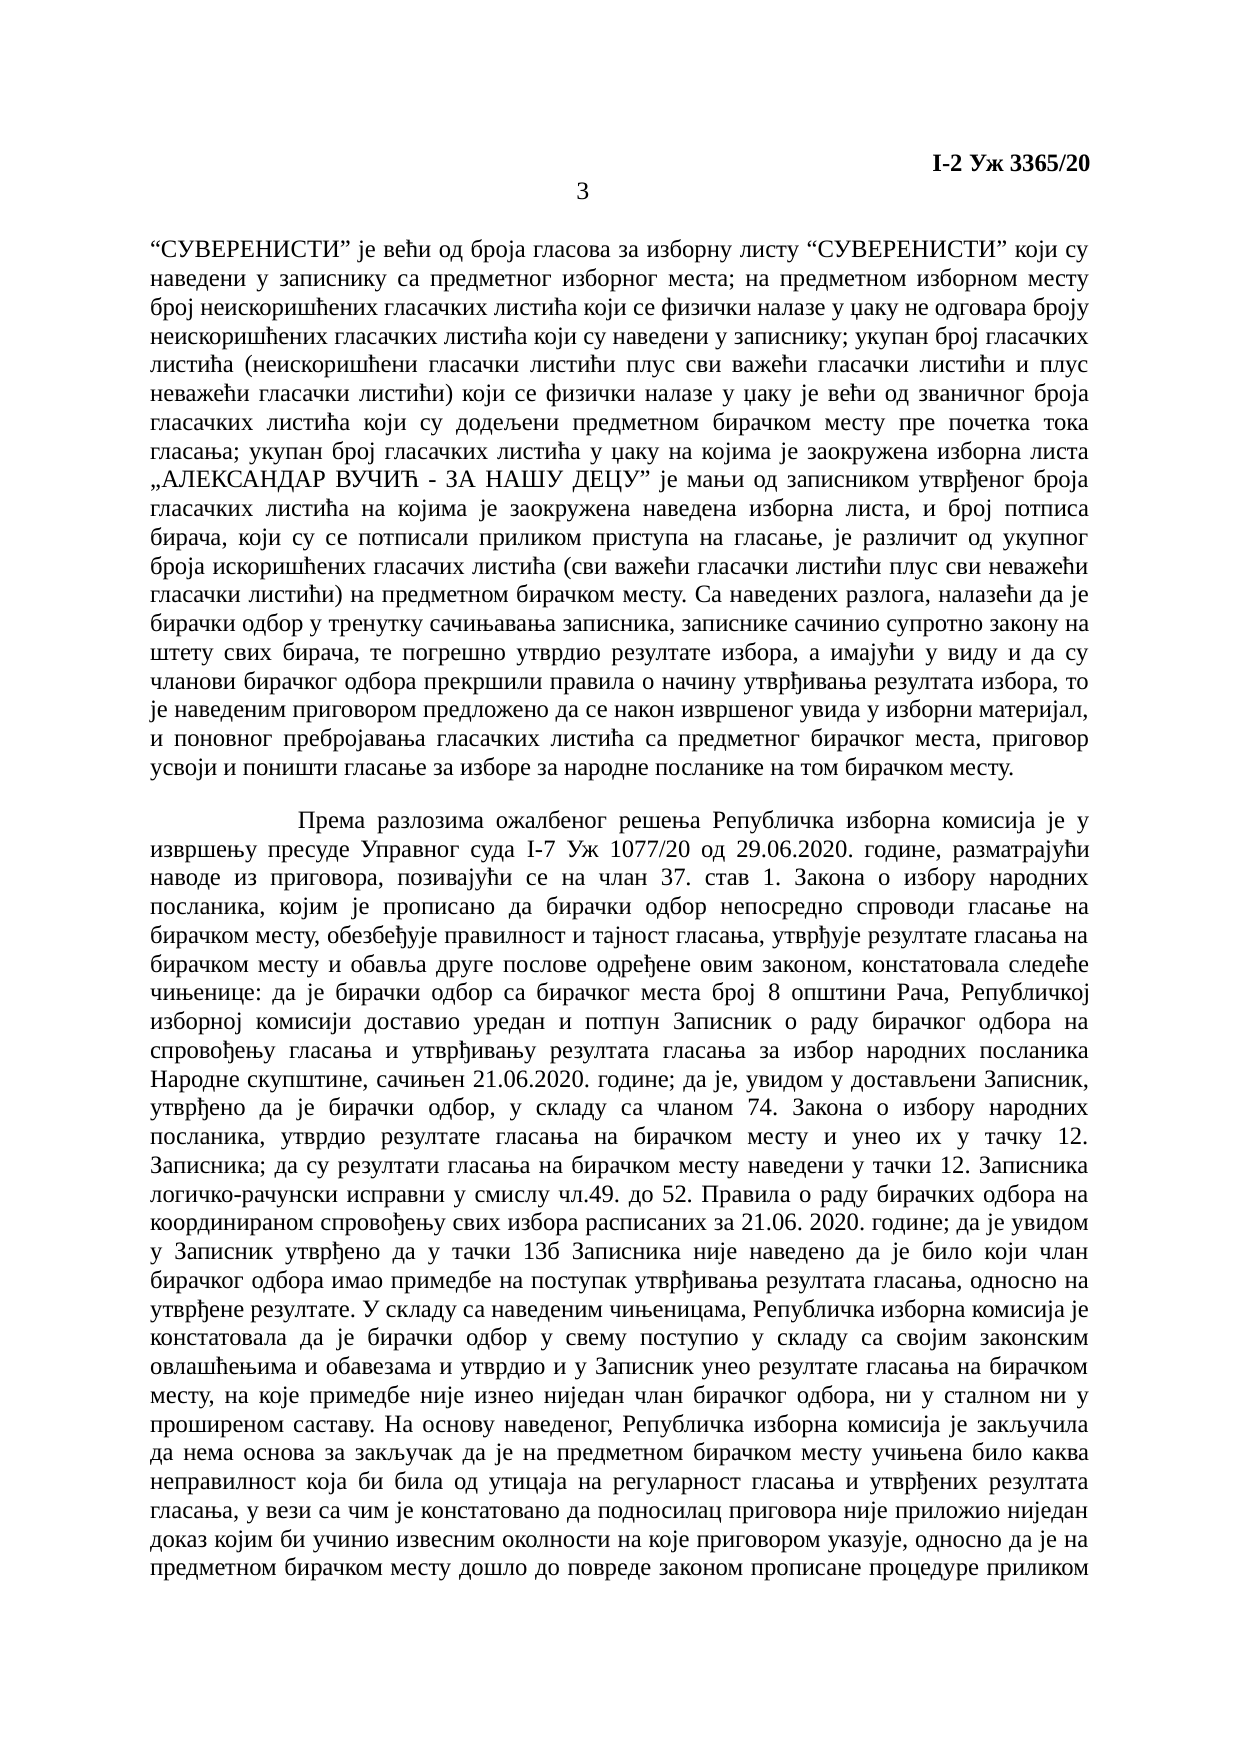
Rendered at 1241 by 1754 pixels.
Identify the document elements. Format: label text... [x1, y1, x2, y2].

text Према разлозима ожалбеног решења Републичка изборна комисија је у извршењу пресуде Управног суда I-7 Уж 1077/20 од 29.06.2020. године, разматрајући наводе из приговора, позивајући се на члан 37. став 1. Закона о избору народних посланика, којим је прописано да бирачки одбор непосредно спроводи гласање на бирачком месту, обезбеђује правилност и тајност гласања, утврђује резултате гласања на бирачком месту и обавља друге послове одређене овим законом, констатовала следеће чињенице: да је бирачки одбор са бирачког места број 8 општини Рача, Републичкој изборној комисији доставио уредан и потпун Записник о раду бирачког одбора на спровођењу гласања и утврђивању резултата гласања за избор народних посланика Народне скупштине, сачињен 21.06.2020. године; да је, увидом у достављени Записник, утврђено да је бирачки одбор, у складу са чланом 74. Закона о избору народних посланика, утврдио резултате гласања на бирачком месту и унео их у тачку 12. Записника; да су резултати гласања на бирачком месту наведени у тачки 12. Записника логичко-рачунски исправни у смислу чл.49. до 52. Правила о раду бирачких одбора на координираном спровођењу свих избора расписаних за 21.06. 2020. године; да је увидом у Записник утврђено да у тачки 13б Записника није наведено да је било који члан бирачког одбора имао примедбе на поступак утврђивања резултата гласања, односно на утврђене резултате. У складу са наведеним чињеницама, Републичка изборна комисија је констатовала да је бирачки одбор у свему поступио у складу са својим законским овлашћењима и обавезама и утврдио и у Записник унео резултате гласања на бирачком месту, на које примедбе није изнео ниједан члан бирачког одбора, ни у сталном ни у проширеном саставу. На основу наведеног, Републичка изборна комисија је закључила да нема основа за закључак да је на предметном бирачком месту учињена било каква неправилност која би била од утицаја на регуларност гласања и утврђених резултата гласања, у вези са чим је констатовано да подносилац приговора није приложио ниједан доказ којим би учинио извесним околности на које приговором указује, односно да је на предметном бирачком месту дошло до повреде законом прописане процедуре приликом [150, 805, 1090, 1581]
text “СУВЕРЕНИСТИ” је већи од броја гласова за изборну листу “СУВЕРЕНИСТИ” који су наведени у записнику са предметног изборног места; на предметном изборном месту број неискоришћених гласачких листића који се физички налазе у џаку не одговара броју неискоришћених гласачких листића који су наведени у записнику; укупан број гласачких листића (неискоришћени гласачки листићи плус сви важећи гласачки листићи и плус неважећи гласачки листићи) који се физички налазе у џаку је већи од званичног броја гласачких листића који су додељени предметном бирачком месту пре почетка тока гласања; укупан број гласачких листића у џаку на којима је заокружена изборна листа „АЛЕКСАНДАР ВУЧИЋ - ЗА НАШУ ДЕЦУ” је мањи од записником утврђеног броја гласачких листића на којима је заокружена наведена изборна листа, и број потписа бирача, који су се потписали приликом приступа на гласање, је различит од укупног броја искоришћених гласачих листића (сви важећи гласачки листићи плус сви неважећи гласачки листићи) на предметном бирачком месту. Са наведених разлога, налазећи да је бирачки одбор у тренутку сачињавања записника, записнике сачинио супротно закону на штету свих бирача, те погрешно утврдио резултате избора, а имајући у виду и да су чланови бирачког одбора прекршили правила о начину утврђивања резултата избора, то је наведеним приговором предложено да се након извршеног увида у изборни материјал, и поновног пребројавања гласачких листића са предметног бирачког места, приговор усвоји и поништи гласање за изборе за народне посланике на том бирачком месту. [150, 234, 1090, 781]
